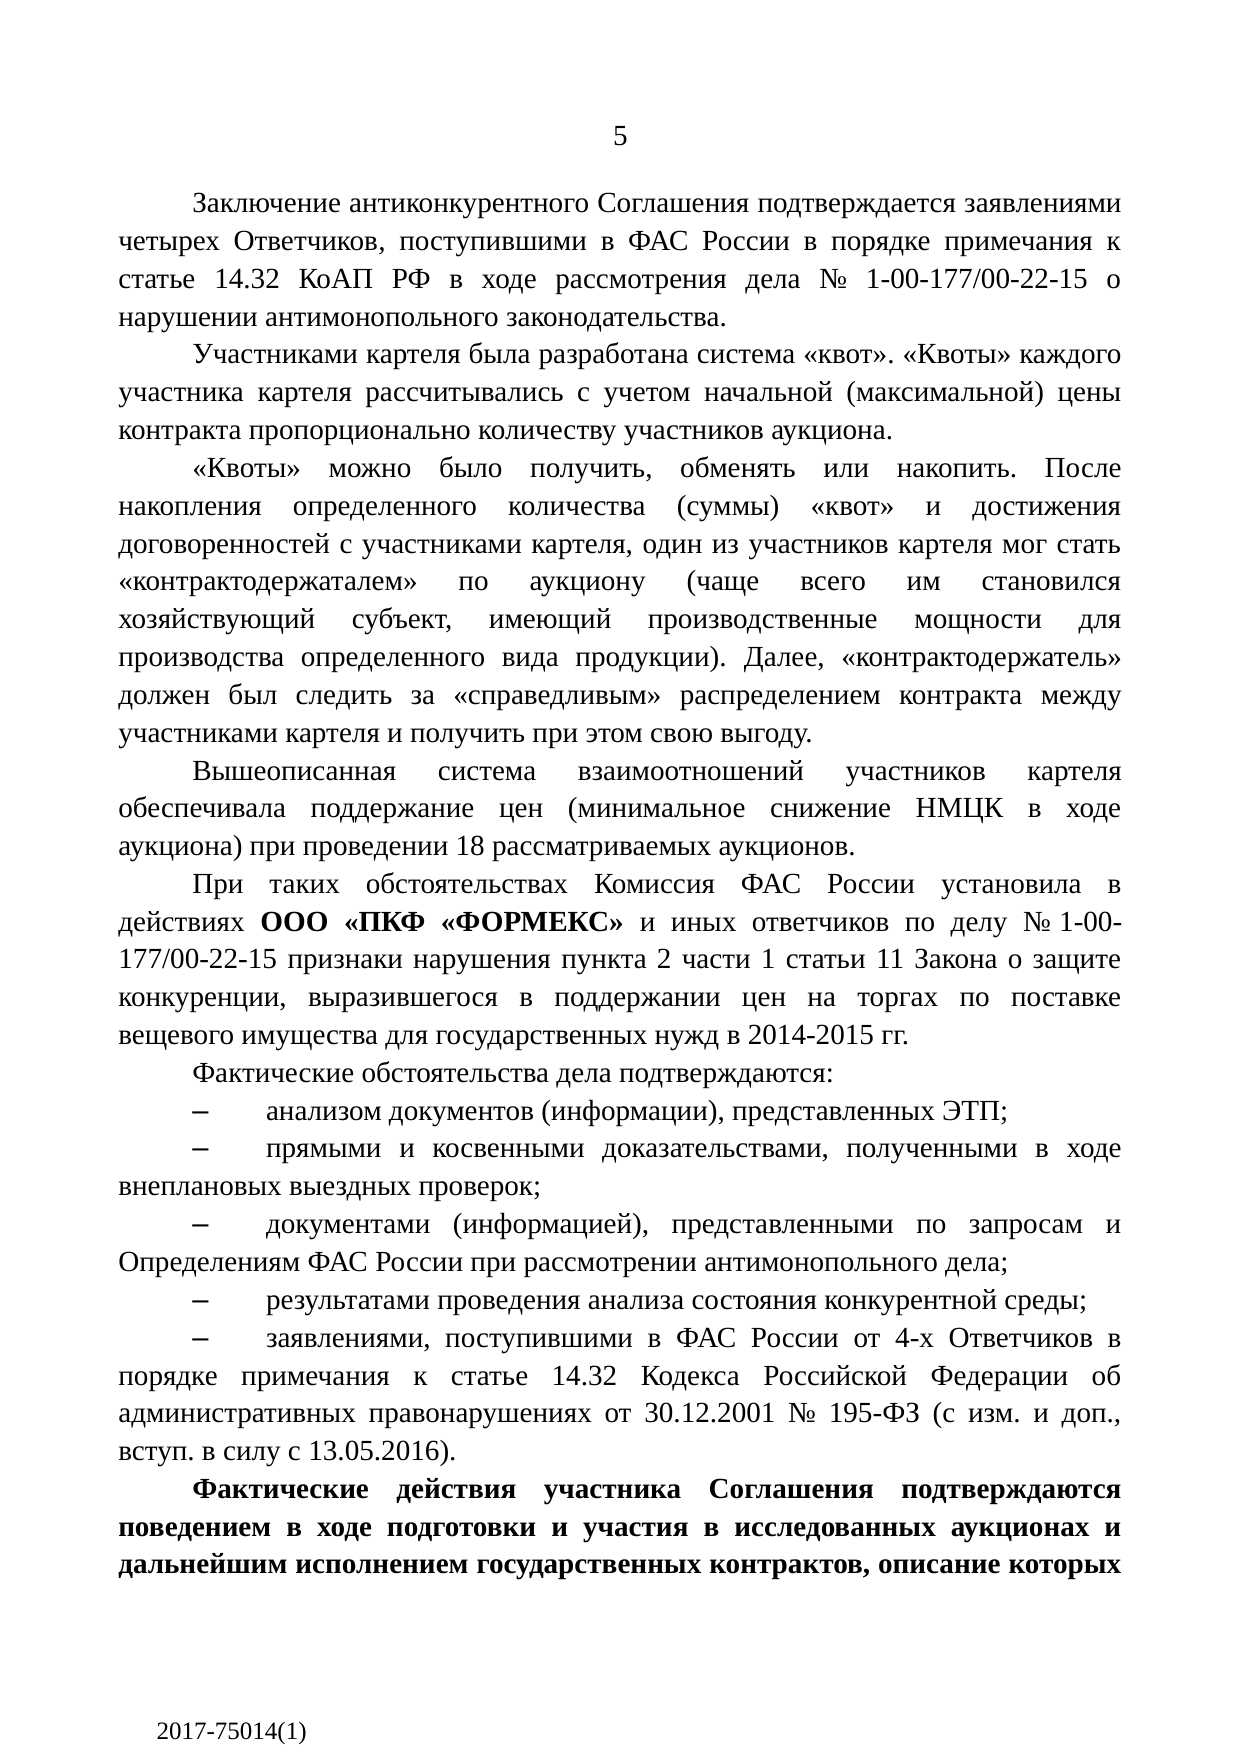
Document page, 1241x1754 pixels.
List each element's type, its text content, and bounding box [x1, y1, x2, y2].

list результатами проведения анализа состояния конкурентной среды; [118, 1278, 1122, 1316]
text Вышеописанная система взаимоотношений участников картеля обеспечивала поддержание цен (минимальное снижение НМЦК в ходе аукциона) при проведении 18 рассматриваемых аукционов. [118, 748, 1122, 862]
text Заключение антиконкурентного Соглашения подтверждается заявлениями четырех Ответчиков, поступившими в ФАС России в порядке примечания к статье 14.32 КоАП РФ в ходе рассмотрения дела № 1-00-177/00-22-15 о нарушении антимонопольного законодательства. [118, 181, 1122, 332]
text «Квоты» можно было получить, обменять или накопить. После накопления определенного количества (суммы) «квот» и достижения договоренностей с участниками картеля, один из участников картеля мог стать «контрактодержаталем» по аукциону (чаще всего им становился хозяйствующий субъект, имеющий производственные мощности для производства определенного вида продукции). Далее, «контрактодержатель» должен был следить за «справедливым» распределением контракта между участниками картеля и получить при этом свою выгоду. [118, 446, 1122, 748]
list прямыми и косвенными доказательствами, полученными в ходе внеплановых выездных проверок; [118, 1126, 1122, 1202]
text Фактические действия участника Соглашения подтверждаются поведением в ходе подготовки и участия в исследованных аукционах и дальнейшим исполнением государственных контрактов, описание которых [118, 1467, 1122, 1580]
list документами (информацией), представленными по запросам и Определениям ФАС России при рассмотрении антимонопольного дела; [118, 1202, 1122, 1278]
list заявлениями, поступившими в ФАС России от 4-х Ответчиков в порядке примечания к статье 14.32 Кодекса Российской Федерации об административных правонарушениях от 30.12.2001 № 195-ФЗ (с изм. и доп., вступ. в силу с 13.05.2016). [118, 1316, 1122, 1467]
text Фактические обстоятельства дела подтверждаются: [118, 1051, 1122, 1089]
text Участниками картеля была разработана система «квот». «Квоты» каждого участника картеля рассчитывались с учетом начальной (максимальной) цены контракта пропорционально количеству участников аукциона. [118, 332, 1122, 446]
list анализом документов (информации), представленных ЭТП; [118, 1089, 1122, 1126]
text При таких обстоятельствах Комиссия ФАС России установила в действиях ООО «ПКФ «ФОРМЕКС» и иных ответчиков по делу № 1-00-177/00-22-15 признаки нарушения пункта 2 части 1 статьи 11 Закона о защите конкуренции, выразившегося в поддержании цен на торгах по поставке вещевого имущества для государственных нужд в 2014-2015 гг. [118, 862, 1122, 1051]
